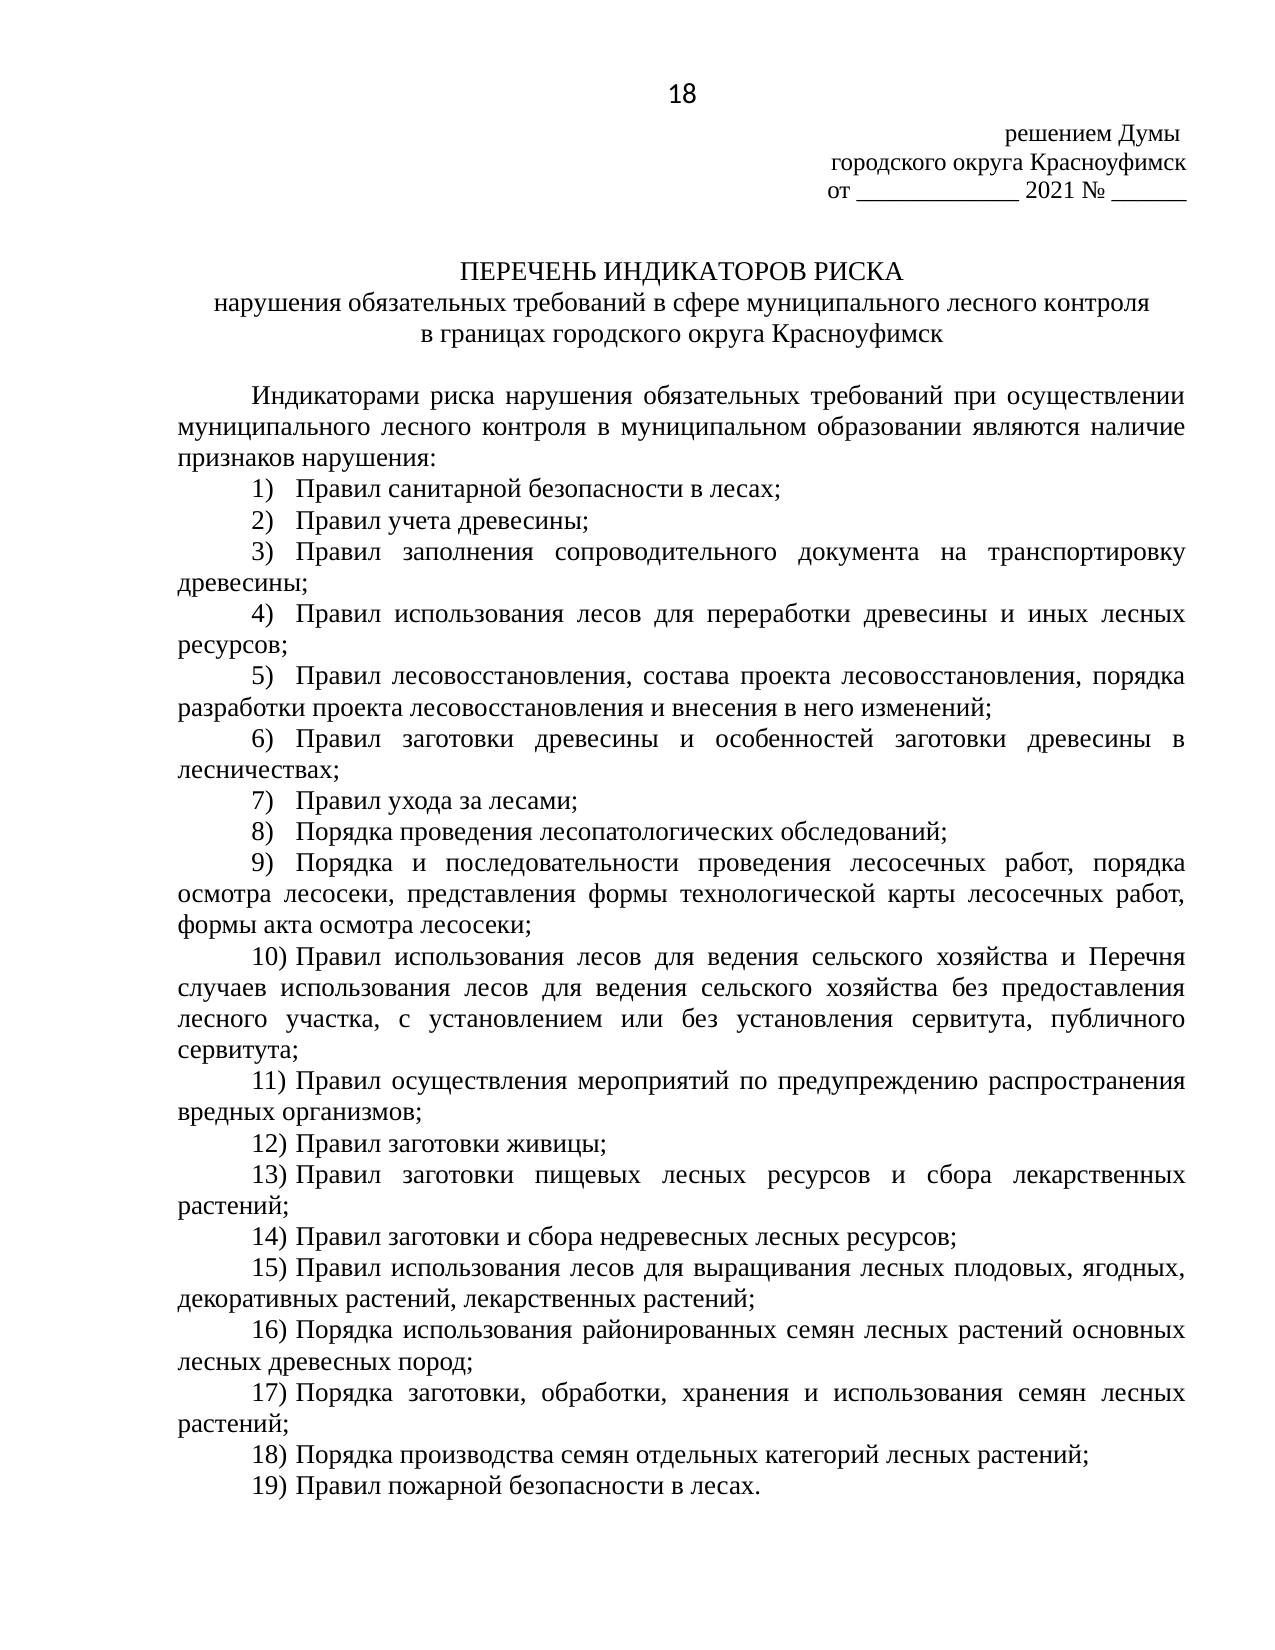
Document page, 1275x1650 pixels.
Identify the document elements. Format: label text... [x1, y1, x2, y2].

text 10) Правил использования лесов для ведения сельского хозяйства и Перечня случаев использования лесов для ведения сельского хозяйства без предоставления лесного участка, с установлением или без установления сервитута, публичного сервитута; [177, 940, 1186, 1064]
text 6) Правил заготовки древесины и особенностей заготовки древесины в лесничествах; [177, 722, 1186, 784]
text городского округа Красноуфимск [177, 147, 1186, 176]
text нарушения обязательных требований в сфере муниципального лесного контроля [177, 286, 1186, 317]
text от _____________ 2021 № ______ [177, 176, 1186, 204]
text 7) Правил ухода за лесами; [177, 784, 1186, 815]
text 4) Правил использования лесов для переработки древесины и иных лесных ресурсов; [177, 597, 1186, 659]
text 5) Правил лесовосстановления, состава проекта лесовосстановления, порядка разработки проекта лесовосстановления и внесения в него изменений; [177, 659, 1186, 722]
text Индикаторами риска нарушения обязательных требований при осуществлении муниципального лесного контроля в муниципальном образовании являются наличие признаков нарушения: [177, 379, 1186, 473]
text 16) Порядка использования районированных семян лесных растений основных лесных древесных пород; [177, 1313, 1186, 1376]
text 17) Порядка заготовки, обработки, хранения и использования семян лесных растений; [177, 1376, 1186, 1438]
text 3) Правил заполнения сопроводительного документа на транспортировку древесины; [177, 535, 1186, 597]
text ПЕРЕЧЕНЬ ИНДИКАТОРОВ РИСКА [177, 254, 1186, 286]
text 9) Порядка и последовательности проведения лесосечных работ, порядка осмотра лесосеки, представления формы технологической карты лесосечных работ, формы акта осмотра лесосеки; [177, 846, 1186, 940]
text 15) Правил использования лесов для выращивания лесных плодовых, ягодных, декоративных растений, лекарственных растений; [177, 1251, 1186, 1313]
text 12) Правил заготовки живицы; [177, 1127, 1186, 1158]
text 18) Порядка производства семян отдельных категорий лесных растений; [177, 1438, 1186, 1469]
text 8) Порядка проведения лесопатологических обследований; [177, 815, 1186, 846]
text 19) Правил пожарной безопасности в лесах. [177, 1469, 1186, 1500]
text 2) Правил учета древесины; [177, 504, 1186, 535]
text решением Думы [177, 118, 1186, 147]
list Правил санитарной безопасности в лесах; [177, 473, 1186, 504]
text 13) Правил заготовки пищевых лесных ресурсов и сбора лекарственных растений; [177, 1158, 1186, 1220]
text 14) Правил заготовки и сбора недревесных лесных ресурсов; [177, 1220, 1186, 1251]
text в границах городского округа Красноуфимск [177, 317, 1186, 348]
text 11) Правил осуществления мероприятий по предупреждению распространения вредных организмов; [177, 1064, 1186, 1127]
